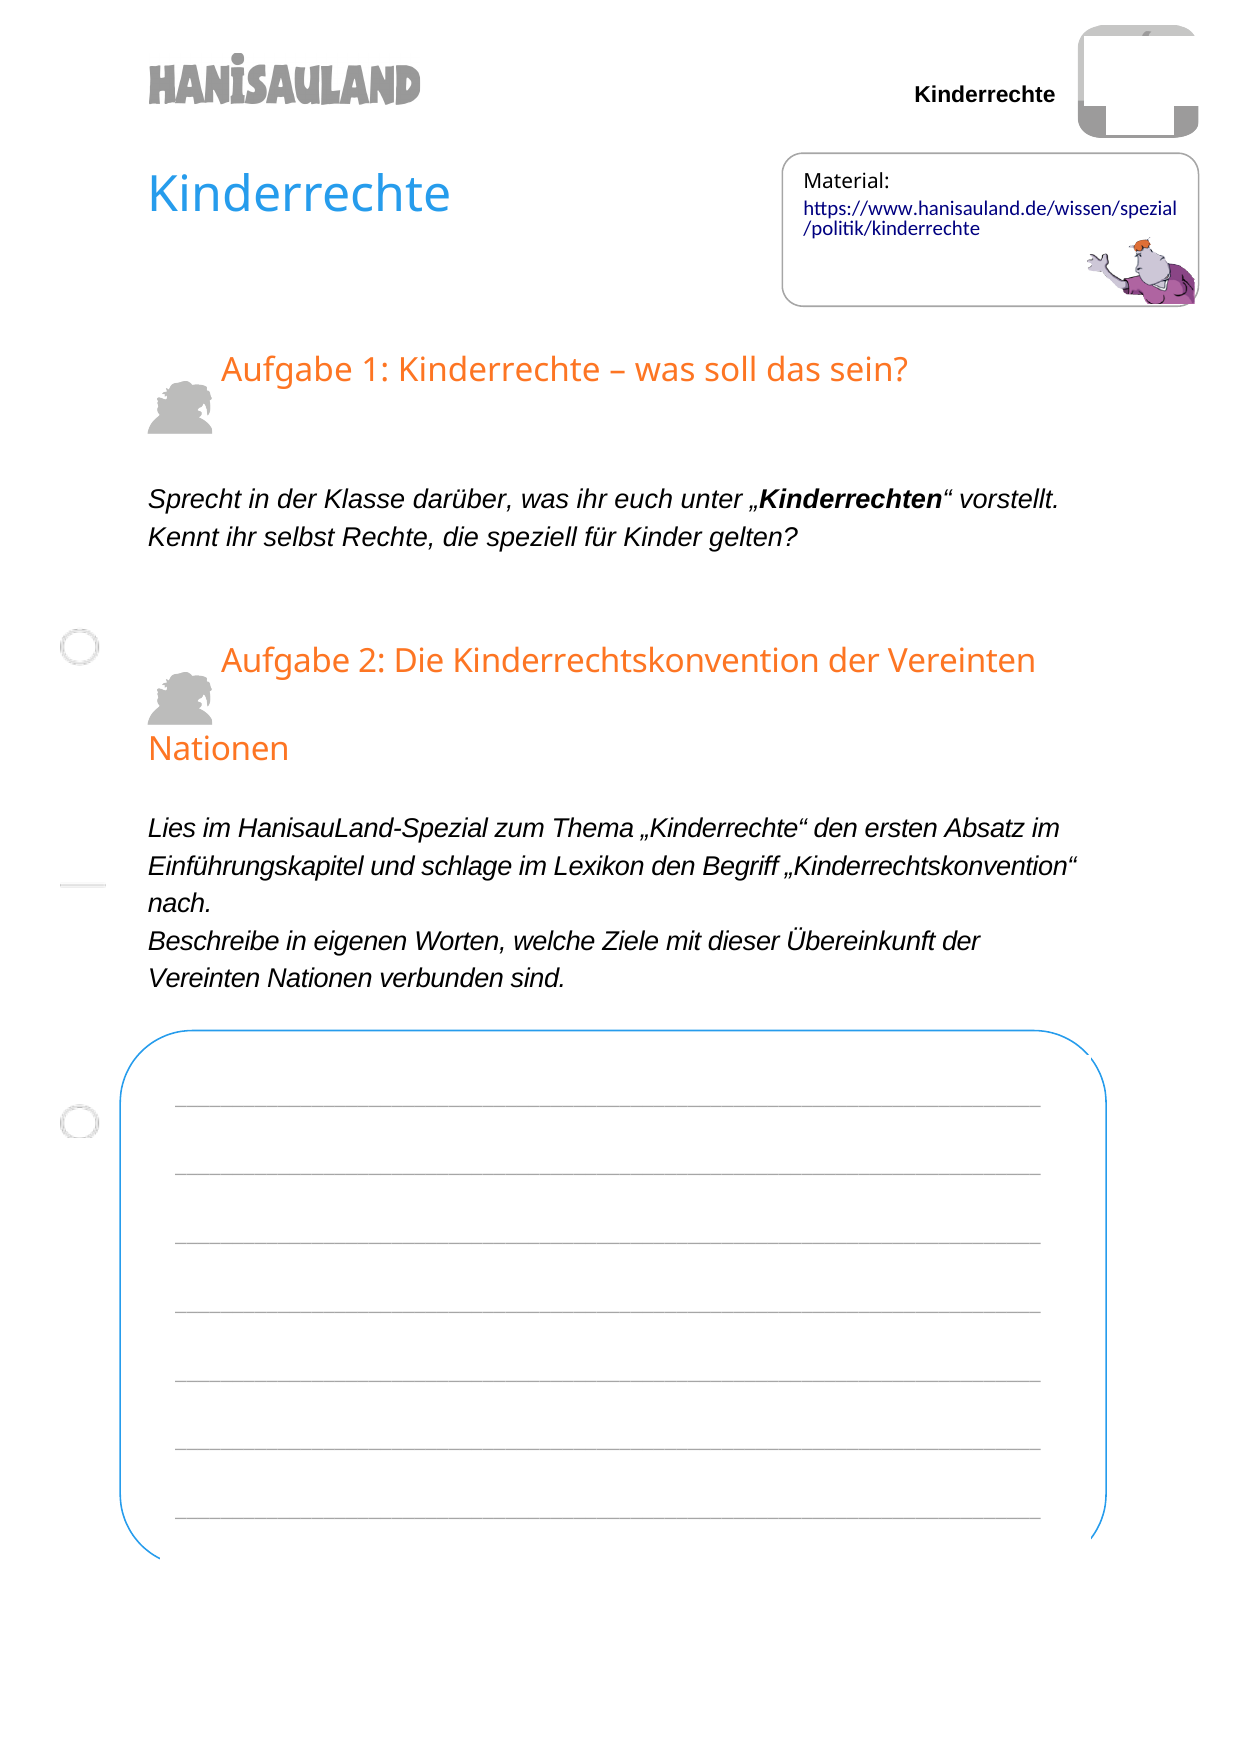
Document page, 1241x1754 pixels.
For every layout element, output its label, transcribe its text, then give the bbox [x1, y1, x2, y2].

text ____________________________________________________________________________ [175, 1567, 1076, 1575]
text Lies im HanisauLand-Spezial zum Thema „Kinderrechte“ den ersten Absatz im Einführungskapitel und schlage im Lexikon den Begriff „Kinderrechtskonvention“ nach. Beschreibe in eigenen Worten, welche Ziele mit dieser Übereinkunft der Vereinten Nationen verbunden sind. [148, 807, 1093, 1032]
text ____________________________________________________________________________ [175, 1429, 1076, 1452]
text Aufgabe 2: Die Kinderrechtskonvention der Vereinten Nationen [148, 637, 1137, 770]
text ____________________________________________________________________________ [175, 1086, 1076, 1109]
subtitle Kinderrechte [148, 158, 787, 226]
text Sprecht in der Klasse darüber, was ihr euch unter „Kinderrechten“ vorstellt. Kennt ihr selbst Rechte, die speziell für Kinder gelten? [148, 479, 1093, 554]
text ____________________________________________________________________________ [175, 1292, 1076, 1315]
text ____________________________________________________________________________ [175, 1361, 1076, 1384]
text ____________________________________________________________________________ [175, 1223, 1076, 1246]
text Aufgabe 1: Kinderrechte – was soll das sein? [148, 346, 1093, 433]
text ____________________________________________________________________________ [175, 1154, 1076, 1177]
text ____________________________________________________________________________ [175, 1498, 1076, 1521]
subtitle Kinderrechte [784, 158, 1093, 226]
